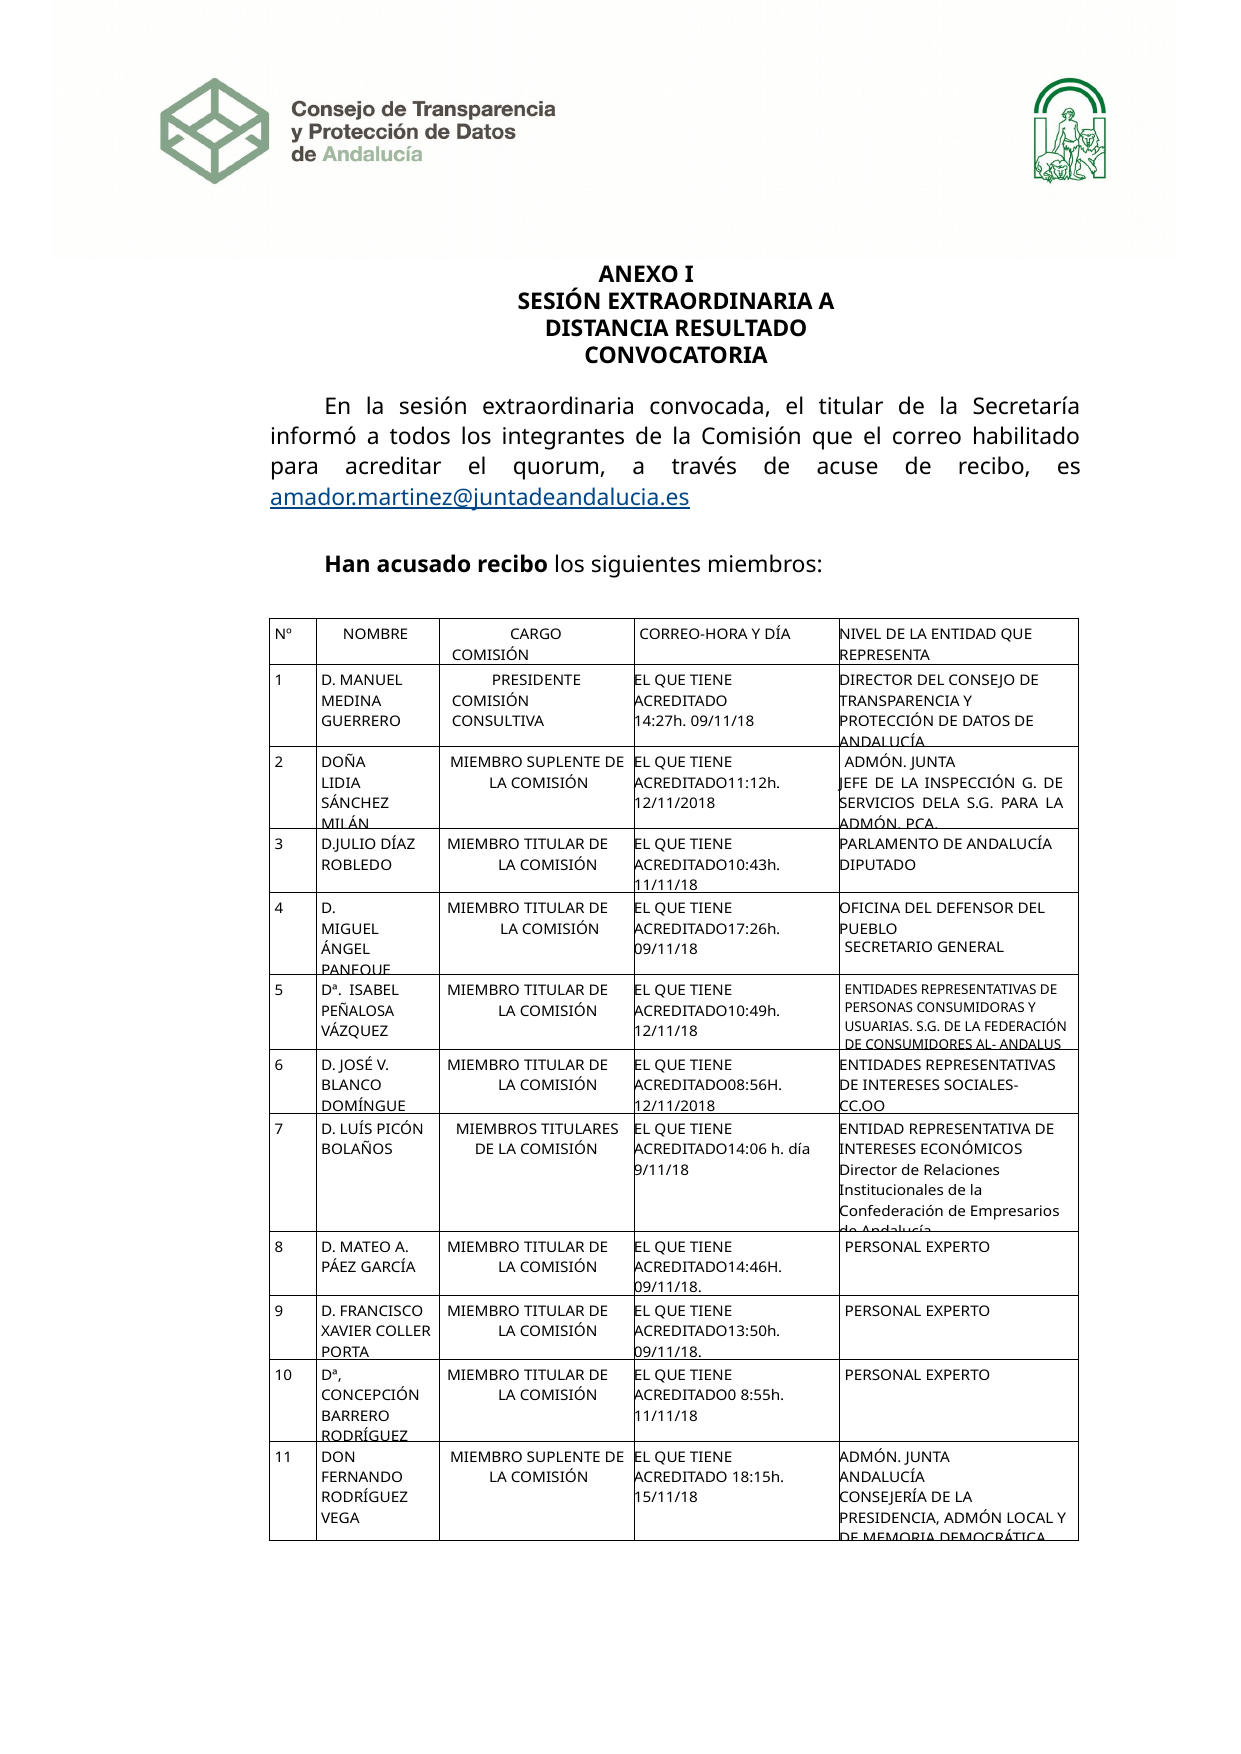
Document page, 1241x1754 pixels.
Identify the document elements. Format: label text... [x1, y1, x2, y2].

table_cell PERSONAL EXPERTO [840, 1232, 1078, 1295]
table_header Nº [270, 619, 316, 664]
table_cell 6 [270, 1050, 316, 1113]
text En la sesión extraordinaria convocada, el titular de la Secretaría informó a todos los integrantes de la Comisión que el correo habilitado para acreditar el quorum, a través de acuse de recibo, es amador.martinez@juntadeandalucia.es [270, 389, 1081, 512]
table_cell D. FRANCISCO XAVIER COLLER PORTA [317, 1296, 439, 1359]
table_cell EL QUE TIENE ACREDITADO0 8:55h. 11/11/18 [635, 1360, 839, 1441]
table_cell D. MANUEL MEDINA GUERRERO [317, 665, 439, 746]
table_cell 2 [270, 747, 316, 828]
table_cell 4 [270, 893, 316, 974]
table_cell 9 [270, 1296, 316, 1359]
table_cell EL QUE TIENE ACREDITADO 14:27h. 09/11/18 [635, 665, 839, 746]
table_header NIVEL DE LA ENTIDAD QUE REPRESENTA [840, 619, 1078, 664]
table_cell EL QUE TIENE ACREDITADO10:49h. 12/11/18 [635, 975, 839, 1049]
table_cell ENTIDADES REPRESENTATIVAS DE INTERESES SOCIALES- CC.OO [840, 1050, 1078, 1113]
table_cell PERSONAL EXPERTO [840, 1360, 1078, 1441]
table_header CARGO COMISIÓN CONSULTIVA [440, 619, 634, 664]
table_cell MIEMBRO SUPLENTE DE LA COMISIÓN [440, 747, 634, 828]
table_cell EL QUE TIENE ACREDITADO08:56H. 12/11/2018 [635, 1050, 839, 1113]
text Han acusado recibo los siguientes miembros: [324, 548, 1201, 579]
table_cell 10 [270, 1360, 316, 1441]
table_cell 7 [270, 1114, 316, 1231]
table_cell DOÑA LIDIA SÁNCHEZ MILÁN [317, 747, 439, 828]
table_cell ENTIDAD REPRESENTATIVA DE INTERESES ECONÓMICOS Director de Relaciones Institucionales de la Confederación de Empresarios de Andalucía [840, 1114, 1078, 1231]
table_cell 1 [270, 665, 316, 746]
table_cell DON FERNANDO RODRÍGUEZ VEGA [317, 1442, 439, 1540]
table_cell MIEMBRO TITULAR DE LA COMISIÓN [440, 1232, 634, 1295]
table_cell PERSONAL EXPERTO [840, 1296, 1078, 1359]
table_cell Dª, CONCEPCIÓN BARRERO RODRÍGUEZ [317, 1360, 439, 1441]
table_cell OFICINA DEL DEFENSOR DEL PUEBLO SECRETARIO GENERAL [840, 893, 1078, 974]
table_cell D. MIGUEL ÁNGEL PANEQUE SOSA [317, 893, 439, 974]
table_cell PARLAMENTO DE ANDALUCÍA DIPUTADO [840, 829, 1078, 892]
table_cell EL QUE TIENE ACREDITADO14:06 h. día 9/11/18 [635, 1114, 839, 1231]
table_cell MIEMBRO TITULAR DE LA COMISIÓN [440, 893, 634, 974]
table_cell MIEMBRO TITULAR DE LA COMISIÓN [440, 1296, 634, 1359]
table_cell MIEMBRO TITULAR DE LA COMISIÓN [440, 1050, 634, 1113]
table_cell D. JOSÉ V. BLANCO DOMÍNGUEZ [317, 1050, 439, 1113]
table_cell EL QUE TIENE ACREDITADO14:46H. 09/11/18. [635, 1232, 839, 1295]
table_cell 3 [270, 829, 316, 892]
table_cell MIEMBROS TITULARES DE LA COMISIÓN [440, 1114, 634, 1231]
table_cell PRESIDENTE COMISIÓN CONSULTIVA [440, 665, 634, 746]
table_cell ENTIDADES REPRESENTATIVAS DE PERSONAS CONSUMIDORAS Y USUARIAS. S.G. DE LA FEDERACIÓN DE CONSUMIDORES AL- ANDALUS [840, 975, 1078, 1049]
table_cell ADMÓN. JUNTA JEFE DE LA INSPECCIÓN G. DE SERVICIOS DELA S.G. PARA LA ADMÓN. PCA. [840, 747, 1078, 828]
text SESIÓN EXTRAORDINARIA A DISTANCIA RESULTADO CONVOCATORIA [465, 288, 887, 368]
table_cell DIRECTOR DEL CONSEJO DE TRANSPARENCIA Y PROTECCIÓN DE DATOS DE ANDALUCÍA [840, 665, 1078, 746]
table_cell D.JULIO DÍAZ ROBLEDO [317, 829, 439, 892]
table_cell MIEMBRO TITULAR DE LA COMISIÓN [440, 829, 634, 892]
table_cell EL QUE TIENE ACREDITADO13:50h. 09/11/18. [635, 1296, 839, 1359]
subtitle ANEXO I [42, 261, 887, 288]
table_cell 11 [270, 1442, 316, 1540]
table_cell 5 [270, 975, 316, 1049]
table_cell D. LUÍS PICÓN BOLAÑOS [317, 1114, 439, 1231]
table_cell Dª. ISABEL PEÑALOSA VÁZQUEZ [317, 975, 439, 1049]
table_cell EL QUE TIENE ACREDITADO10:43h. 11/11/18 [635, 829, 839, 892]
table_cell D. MATEO A. PÁEZ GARCÍA [317, 1232, 439, 1295]
picture [52, 0, 1176, 259]
table_cell MIEMBRO SUPLENTE DE LA COMISIÓN [440, 1442, 634, 1540]
table_header CORREO-HORA Y DÍA [635, 619, 839, 664]
table_cell MIEMBRO TITULAR DE LA COMISIÓN [440, 975, 634, 1049]
table_cell 8 [270, 1232, 316, 1295]
table_cell EL QUE TIENE ACREDITADO17:26h. 09/11/18 [635, 893, 839, 974]
table_cell ADMÓN. JUNTA ANDALUCÍA CONSEJERÍA DE LA PRESIDENCIA, ADMÓN LOCAL Y DE MEMORIA DEMOCRÁTICA [840, 1442, 1078, 1540]
table_cell EL QUE TIENE ACREDITADO 18:15h. 15/11/18 [635, 1442, 839, 1540]
table_header NOMBRE [317, 619, 439, 664]
table_cell EL QUE TIENE ACREDITADO11:12h. 12/11/2018 [635, 747, 839, 828]
table_cell MIEMBRO TITULAR DE LA COMISIÓN [440, 1360, 634, 1441]
